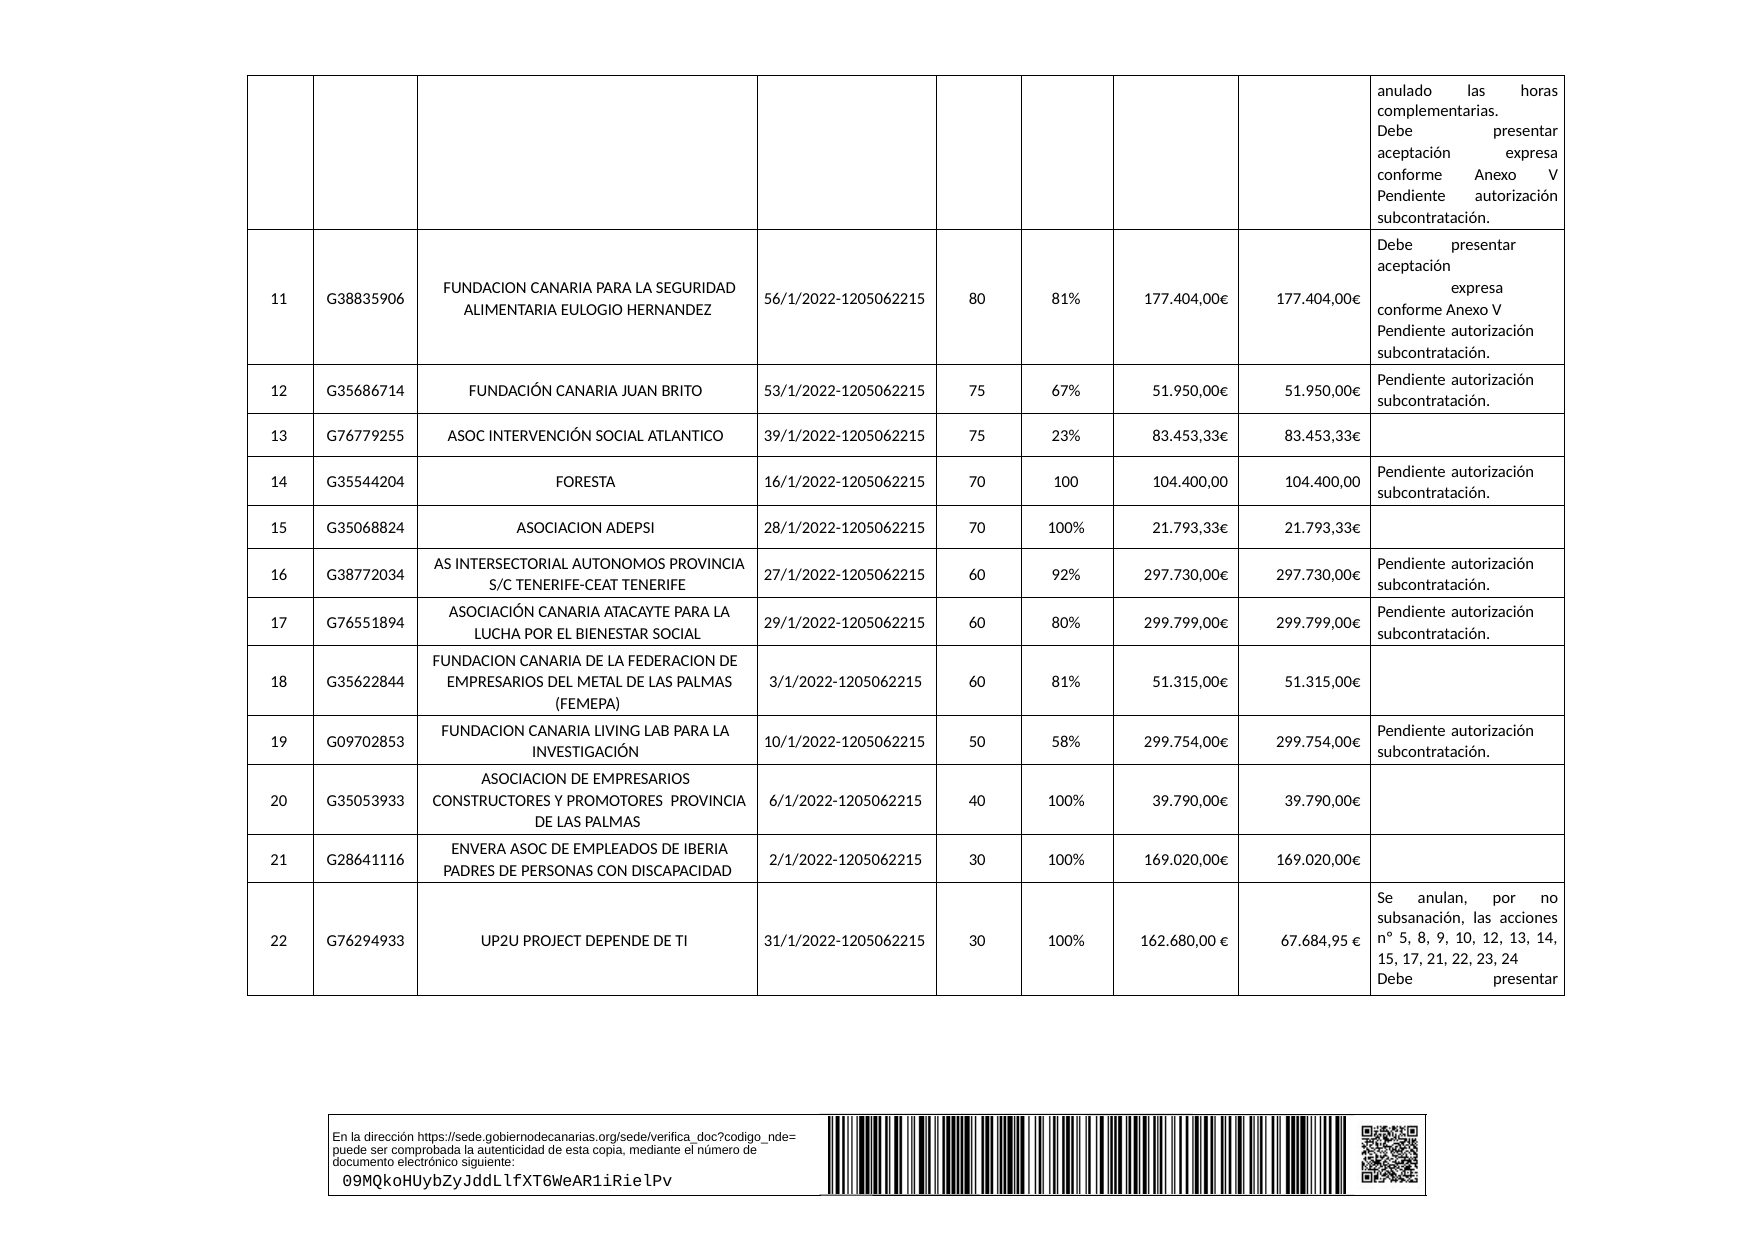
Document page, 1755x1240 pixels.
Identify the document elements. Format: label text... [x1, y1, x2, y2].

table_cell 51.950,00€ [1239, 365, 1370, 413]
table_cell G35686714 [314, 365, 417, 413]
table_cell 21 [248, 835, 313, 882]
table_cell 21.793,33€ [1239, 506, 1370, 548]
table_cell [1114, 76, 1238, 229]
table_cell 6/1/2022-1205062215 [758, 765, 936, 834]
table_cell G76551894 [314, 598, 417, 645]
table_cell 51.950,00€ [1114, 365, 1238, 413]
table_cell 23% [1022, 414, 1113, 456]
table_cell 17 [248, 598, 313, 645]
table_cell G09702853 [314, 716, 417, 764]
table_cell [758, 76, 936, 229]
table_cell 299.754,00€ [1114, 716, 1238, 764]
table_cell ASOC INTERVENCIÓN SOCIAL ATLANTICO [418, 414, 757, 456]
table_cell 299.799,00€ [1239, 598, 1370, 645]
table_cell G35053933 [314, 765, 417, 834]
table_cell ASOCIACIÓN CANARIA ATACAYTE PARA LA LUCHA POR EL BIENESTAR SOCIAL [418, 598, 757, 645]
table_cell 75 [937, 365, 1021, 413]
table_cell [1371, 506, 1564, 548]
table_cell 11 [248, 230, 313, 364]
table_cell G35622844 [314, 646, 417, 715]
table_cell 15 [248, 506, 313, 548]
table_cell 10/1/2022-1205062215 [758, 716, 936, 764]
table_cell FUNDACIÓN CANARIA JUAN BRITO [418, 365, 757, 413]
table_cell [937, 76, 1021, 229]
table_cell G35544204 [314, 457, 417, 504]
table_cell anulado las horas complementarias. Debe presentar aceptación expresa conforme Anexo V Pendiente autorización subcontratación. [1371, 76, 1564, 229]
table_cell 40 [937, 765, 1021, 834]
table_cell 100% [1022, 506, 1113, 548]
table_cell 70 [937, 457, 1021, 504]
table_cell 30 [937, 883, 1021, 995]
table_cell [314, 76, 417, 229]
table_cell 177.404,00€ [1114, 230, 1238, 364]
table_cell [248, 76, 313, 229]
table_cell 83.453,33€ [1239, 414, 1370, 456]
table_cell 19 [248, 716, 313, 764]
table_cell 31/1/2022-1205062215 [758, 883, 936, 995]
table_cell 20 [248, 765, 313, 834]
table_cell Pendiente autorización subcontratación. [1371, 598, 1564, 645]
table_cell 67.684,95 € [1239, 883, 1370, 995]
table_cell 58% [1022, 716, 1113, 764]
table_cell 100% [1022, 835, 1113, 882]
table_cell 14 [248, 457, 313, 504]
table_cell 29/1/2022-1205062215 [758, 598, 936, 645]
table_cell Debe presentar aceptación expresa conforme Anexo V Pendiente autorización subcontratación. [1371, 230, 1564, 364]
table_cell 60 [937, 646, 1021, 715]
table_cell 299.799,00€ [1114, 598, 1238, 645]
table_cell ENVERA ASOC DE EMPLEADOS DE IBERIA PADRES DE PERSONAS CON DISCAPACIDAD [418, 835, 757, 882]
table_cell G35068824 [314, 506, 417, 548]
table_cell 100 [1022, 457, 1113, 504]
table_cell FUNDACION CANARIA LIVING LAB PARA LA INVESTIGACIÓN [418, 716, 757, 764]
table_cell G38835906 [314, 230, 417, 364]
table_cell [1022, 76, 1113, 229]
table_cell 60 [937, 598, 1021, 645]
table_cell 2/1/2022-1205062215 [758, 835, 936, 882]
table_cell 104.400,00 [1114, 457, 1238, 504]
table_cell 30 [937, 835, 1021, 882]
table_cell G76294933 [314, 883, 417, 995]
table_cell Se anulan, por no subsanación, las acciones nº 5, 8, 9, 10, 12, 13, 14, 15, 17, 21, 22, 23, 24 Debe presentar [1371, 883, 1564, 995]
table_cell 56/1/2022-1205062215 [758, 230, 936, 364]
table_cell 51.315,00€ [1114, 646, 1238, 715]
table_cell ASOCIACION DE EMPRESARIOS CONSTRUCTORES Y PROMOTORES PROVINCIA DE LAS PALMAS [418, 765, 757, 834]
table_cell [1371, 835, 1564, 882]
table_cell [418, 76, 757, 229]
table_cell 81% [1022, 230, 1113, 364]
table_cell ASOCIACION ADEPSI [418, 506, 757, 548]
table_cell G38772034 [314, 549, 417, 597]
table_cell G76779255 [314, 414, 417, 456]
table_cell 16/1/2022-1205062215 [758, 457, 936, 504]
table_cell 92% [1022, 549, 1113, 597]
table_cell [1239, 76, 1370, 229]
table_cell Pendiente autorización subcontratación. [1371, 716, 1564, 764]
table_cell 60 [937, 549, 1021, 597]
table_cell 81% [1022, 646, 1113, 715]
table_cell 83.453,33€ [1114, 414, 1238, 456]
table_cell 100% [1022, 765, 1113, 834]
table_cell 177.404,00€ [1239, 230, 1370, 364]
table_cell 21.793,33€ [1114, 506, 1238, 548]
table_cell 16 [248, 549, 313, 597]
table_cell AS INTERSECTORIAL AUTONOMOS PROVINCIA S/C TENERIFE-CEAT TENERIFE [418, 549, 757, 597]
table_cell Pendiente autorización subcontratación. [1371, 549, 1564, 597]
table_cell 39/1/2022-1205062215 [758, 414, 936, 456]
table_cell 297.730,00€ [1239, 549, 1370, 597]
table_cell [1371, 414, 1564, 456]
table_cell [1371, 765, 1564, 834]
table_cell 18 [248, 646, 313, 715]
table_cell 104.400,00 [1239, 457, 1370, 504]
table_cell 27/1/2022-1205062215 [758, 549, 936, 597]
table_cell 22 [248, 883, 313, 995]
table_cell FORESTA [418, 457, 757, 504]
table_cell UP2U PROJECT DEPENDE DE TI [418, 883, 757, 995]
table_cell FUNDACION CANARIA PARA LA SEGURIDAD ALIMENTARIA EULOGIO HERNANDEZ [418, 230, 757, 364]
table_cell 39.790,00€ [1114, 765, 1238, 834]
table_cell 28/1/2022-1205062215 [758, 506, 936, 548]
table_cell 169.020,00€ [1239, 835, 1370, 882]
table_cell 13 [248, 414, 313, 456]
table_cell 162.680,00 € [1114, 883, 1238, 995]
table_cell 299.754,00€ [1239, 716, 1370, 764]
table_cell G28641116 [314, 835, 417, 882]
table_cell [1371, 646, 1564, 715]
table_cell 169.020,00€ [1114, 835, 1238, 882]
table_cell 67% [1022, 365, 1113, 413]
table_cell 50 [937, 716, 1021, 764]
table_cell FUNDACION CANARIA DE LA FEDERACION DE EMPRESARIOS DEL METAL DE LAS PALMAS (FEMEPA) [418, 646, 757, 715]
table_cell 70 [937, 506, 1021, 548]
table_cell 53/1/2022-1205062215 [758, 365, 936, 413]
table_cell 80 [937, 230, 1021, 364]
table_cell Pendiente autorización subcontratación. [1371, 365, 1564, 413]
table_cell 80% [1022, 598, 1113, 645]
table_cell Pendiente autorización subcontratación. [1371, 457, 1564, 504]
table_cell 3/1/2022-1205062215 [758, 646, 936, 715]
table_cell 39.790,00€ [1239, 765, 1370, 834]
table_cell 51.315,00€ [1239, 646, 1370, 715]
table_cell 100% [1022, 883, 1113, 995]
table_cell 75 [937, 414, 1021, 456]
table_cell 12 [248, 365, 313, 413]
table_cell 297.730,00€ [1114, 549, 1238, 597]
